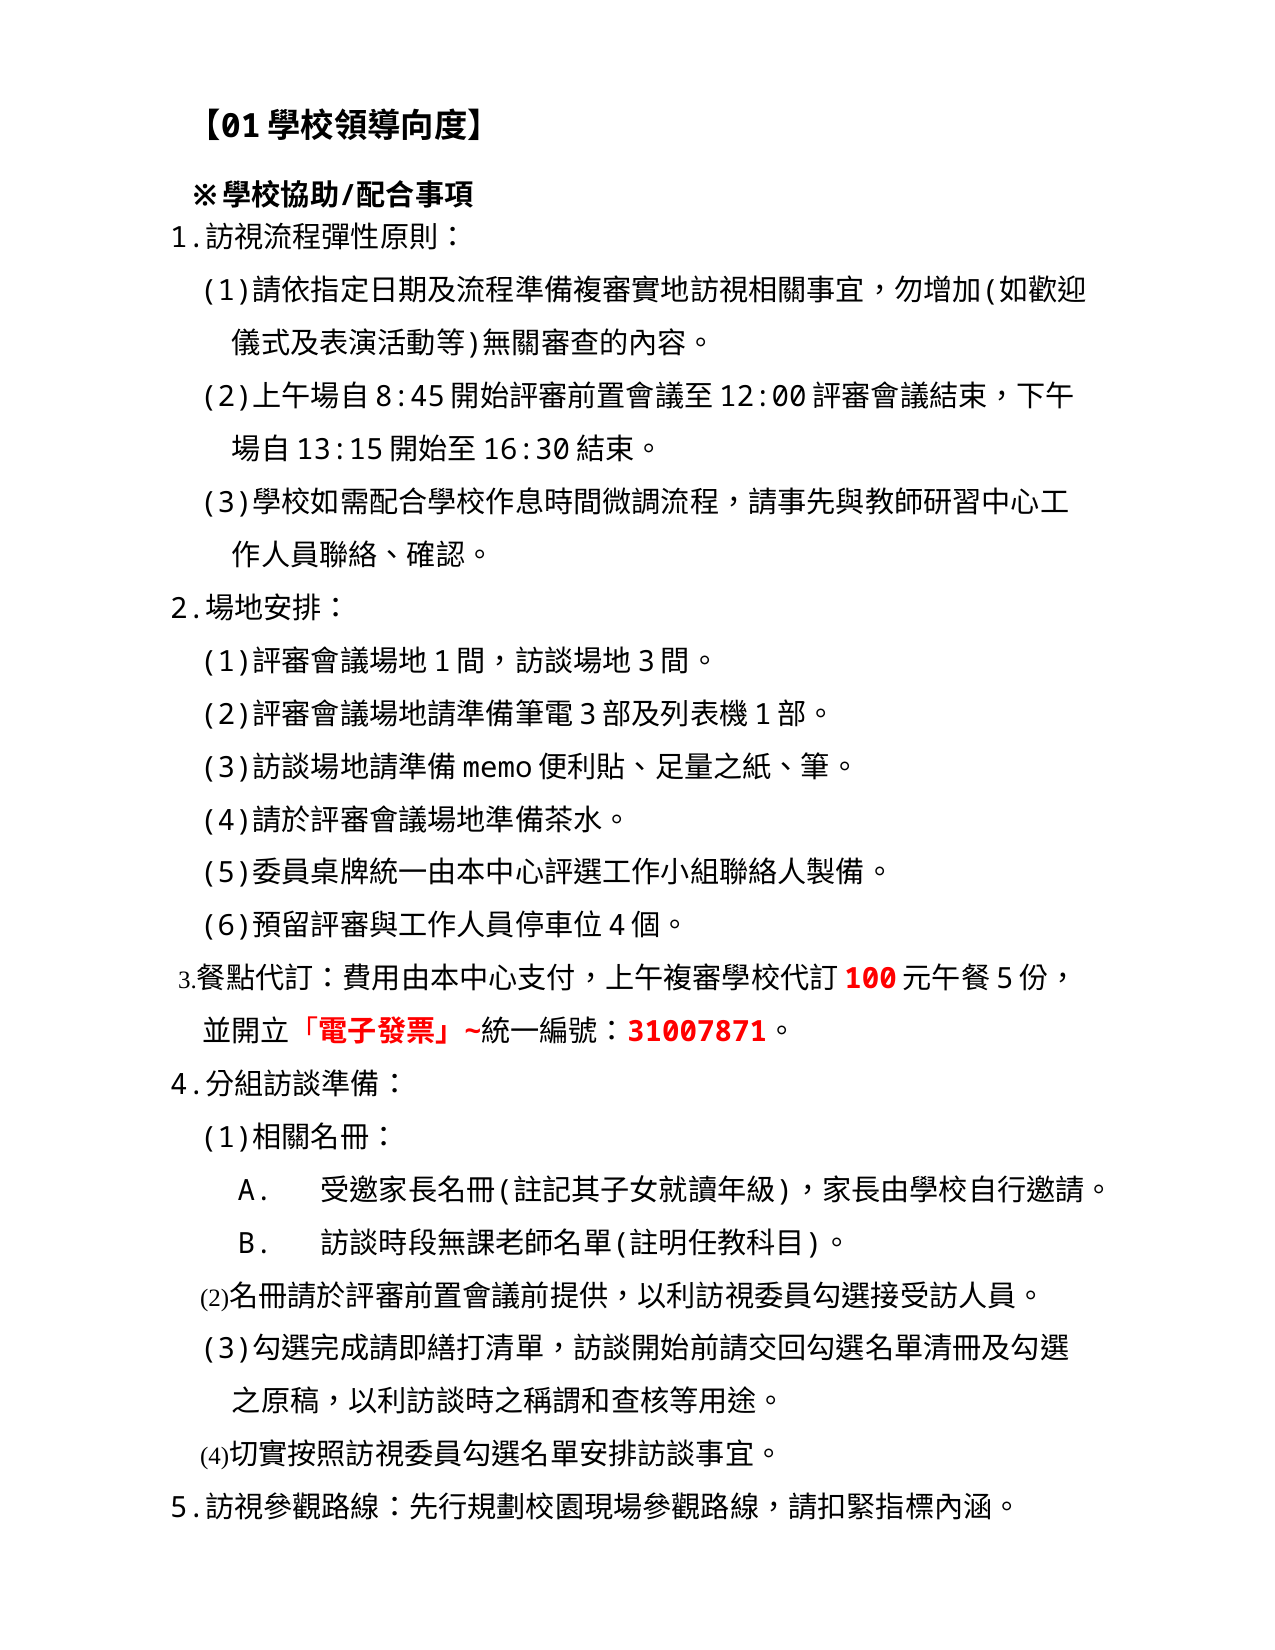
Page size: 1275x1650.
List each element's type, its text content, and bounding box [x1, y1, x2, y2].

list 切實按照訪視委員勾選名單安排訪談事宜。 [200, 1431, 1088, 1473]
list 訪視流程彈性原則： [187, 214, 1088, 256]
list 勾選完成請即繕打清單，訪談開始前請交回勾選名單清冊及勾選之原稿，以利訪談時之稱謂和查核等用途。 [200, 1325, 1088, 1420]
text ※學校協助/配合事項 [187, 172, 1088, 214]
list 餐點代訂：費用由本中心支付，上午複審學校代訂100元午餐5份，並開立「電子發票」~統一編號：31007871。 [187, 955, 1088, 1050]
list 請依指定日期及流程準備複審實地訪視相關事宜，勿增加(如歡迎儀式及表演活動等)無關審查的內容。 [200, 267, 1088, 362]
list 學校如需配合學校作息時間微調流程，請事先與教師研習中心工作人員聯絡、確認。 [200, 479, 1088, 574]
list 評審會議場地請準備筆電3部及列表機1部。 [200, 690, 1088, 733]
list 訪談時段無課老師名單(註明任教科目)。 [237, 1219, 1088, 1262]
list 場地安排： [187, 584, 1088, 627]
list 訪談場地請準備memo便利貼、足量之紙、筆。 [200, 743, 1088, 786]
list 委員桌牌統一由本中心評選工作小組聯絡人製備。 [200, 849, 1088, 891]
list 預留評審與工作人員停車位4個。 [200, 902, 1088, 944]
list 名冊請於評審前置會議前提供，以利訪視委員勾選接受訪人員。 [200, 1272, 1088, 1314]
text 【01學校領導向度】 [187, 99, 1088, 147]
list 評審會議場地1間，訪談場地3間。 [200, 637, 1088, 680]
list 請於評審會議場地準備茶水。 [200, 796, 1088, 838]
list 相關名冊： [200, 1113, 1088, 1156]
list 訪視參觀路線：先行規劃校園現場參觀路線，請扣緊指標內涵。 [187, 1484, 1088, 1526]
list 受邀家長名冊(註記其子女就讀年級)，家長由學校自行邀請。 [237, 1166, 1088, 1209]
list 分組訪談準備： [187, 1061, 1088, 1103]
list 上午場自8:45開始評審前置會議至12:00評審會議結束，下午場自13:15開始至16:30結束。 [200, 373, 1088, 468]
